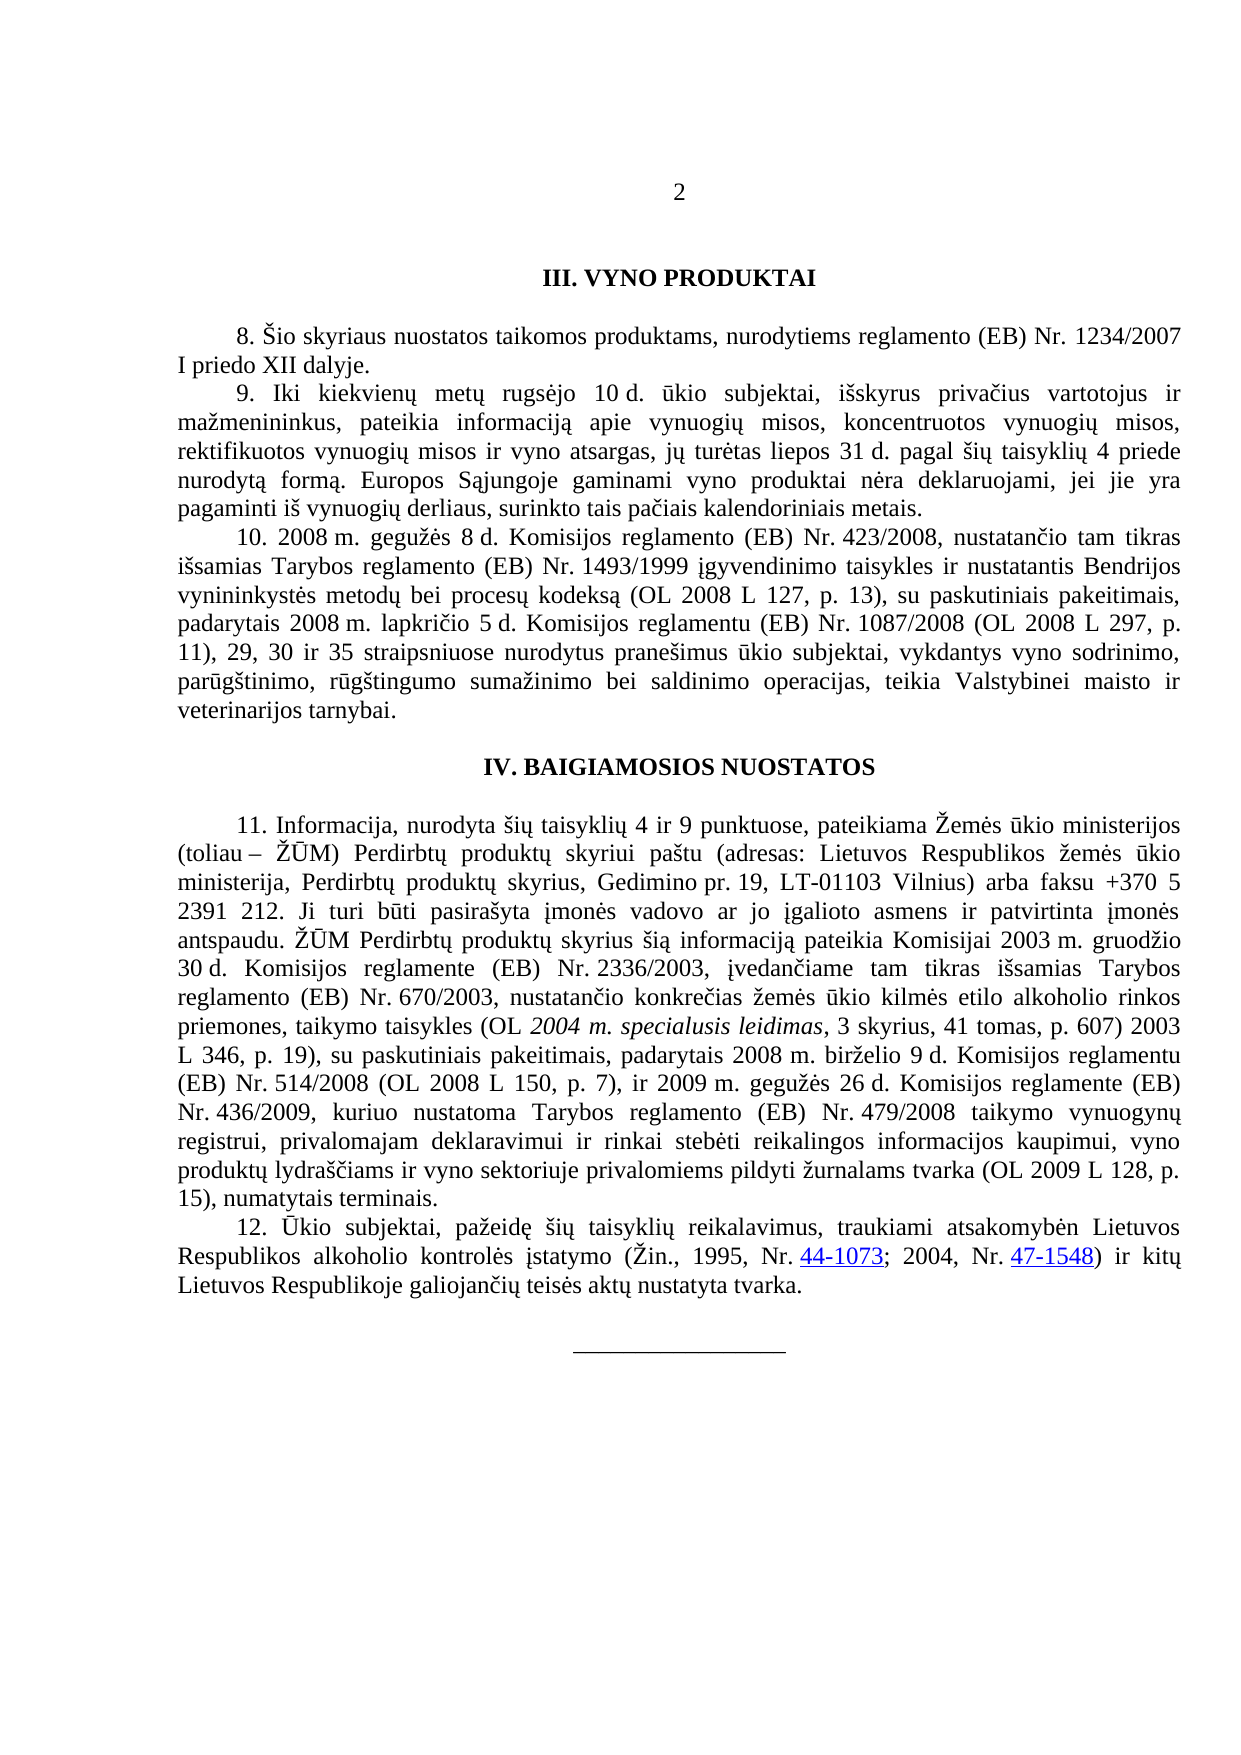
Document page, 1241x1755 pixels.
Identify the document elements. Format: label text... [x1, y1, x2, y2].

text 9. Iki kiekvienų metų rugsėjo 10 d. ūkio subjektai, išskyrus privačius vartotojus ir mažmenininkus, pateikia informaciją apie vynuogių misos, koncentruotos vynuogių misos, rektifikuotos vynuogių misos ir vyno atsargas, jų turėtas liepos 31 d. pagal šių taisyklių 4 priede nurodytą formą. Europos Sąjungoje gaminami vyno produktai nėra deklaruojami, jei jie yra pagaminti iš vynuogių derliaus, surinkto tais pačiais kalendoriniais metais. [177, 378, 1181, 522]
text IV. BAIGIAMOSIOS NUOSTATOS [177, 752, 1181, 781]
text _________________ [177, 1327, 1181, 1356]
text III. VYNO PRODUKTAI [177, 263, 1181, 292]
text 11. Informacija, nurodyta šių taisyklių 4 ir 9 punktuose, pateikiama Žemės ūkio ministerijos (toliau – ŽŪM) Perdirbtų produktų skyriui paštu (adresas: Lietuvos Respublikos žemės ūkio ministerija, Perdirbtų produktų skyrius, Gedimino pr. 19, LT-01103 Vilnius) arba faksu +370 5 2391 212. Ji turi būti pasirašyta įmonės vadovo ar jo įgalioto asmens ir patvirtinta įmonės antspaudu. ŽŪM Perdirbtų produktų skyrius šią informaciją pateikia Komisijai 2003 m. gruodžio 30 d. Komisijos reglamente (EB) Nr. 2336/2003, įvedančiame tam tikras išsamias Tarybos reglamento (EB) Nr. 670/2003, nustatančio konkrečias žemės ūkio kilmės etilo alkoholio rinkos priemones, taikymo taisykles (OL 2004 m. specialusis leidimas, 3 skyrius, 41 tomas, p. 607) 2003 L 346, p. 19), su paskutiniais pakeitimais, padarytais 2008 m. birželio 9 d. Komisijos reglamentu (EB) Nr. 514/2008 (OL 2008 L 150, p. 7), ir 2009 m. gegužės 26 d. Komisijos reglamente (EB) Nr. 436/2009, kuriuo nustatoma Tarybos reglamento (EB) Nr. 479/2008 taikymo vynuogynų registrui, privalomajam deklaravimui ir rinkai stebėti reikalingos informacijos kaupimui, vyno produktų lydraščiams ir vyno sektoriuje privalomiems pildyti žurnalams tvarka (OL 2009 L 128, p. 15), numatytais terminais. [177, 810, 1181, 1212]
text 8. Šio skyriaus nuostatos taikomos produktams, nurodytiems reglamento (EB) Nr. 1234/2007 I priedo XII dalyje. [177, 321, 1181, 378]
text 10. 2008 m. gegužės 8 d. Komisijos reglamento (EB) Nr. 423/2008, nustatančio tam tikras išsamias Tarybos reglamento (EB) Nr. 1493/1999 įgyvendinimo taisykles ir nustatantis Bendrijos vynininkystės metodų bei procesų kodeksą (OL 2008 L 127, p. 13), su paskutiniais pakeitimais, padarytais 2008 m. lapkričio 5 d. Komisijos reglamentu (EB) Nr. 1087/2008 (OL 2008 L 297, p. 11), 29, 30 ir 35 straipsniuose nurodytus pranešimus ūkio subjektai, vykdantys vyno sodrinimo, parūgštinimo, rūgštingumo sumažinimo bei saldinimo operacijas, teikia Valstybinei maisto ir veterinarijos tarnybai. [177, 522, 1181, 723]
text 12. Ūkio subjektai, pažeidę šių taisyklių reikalavimus, traukiami atsakomybėn Lietuvos Respublikos alkoholio kontrolės įstatymo (Žin., 1995, Nr. 44-1073; 2004, Nr. 47-1548) ir kitų Lietuvos Respublikoje galiojančių teisės aktų nustatyta tvarka. [177, 1212, 1181, 1298]
